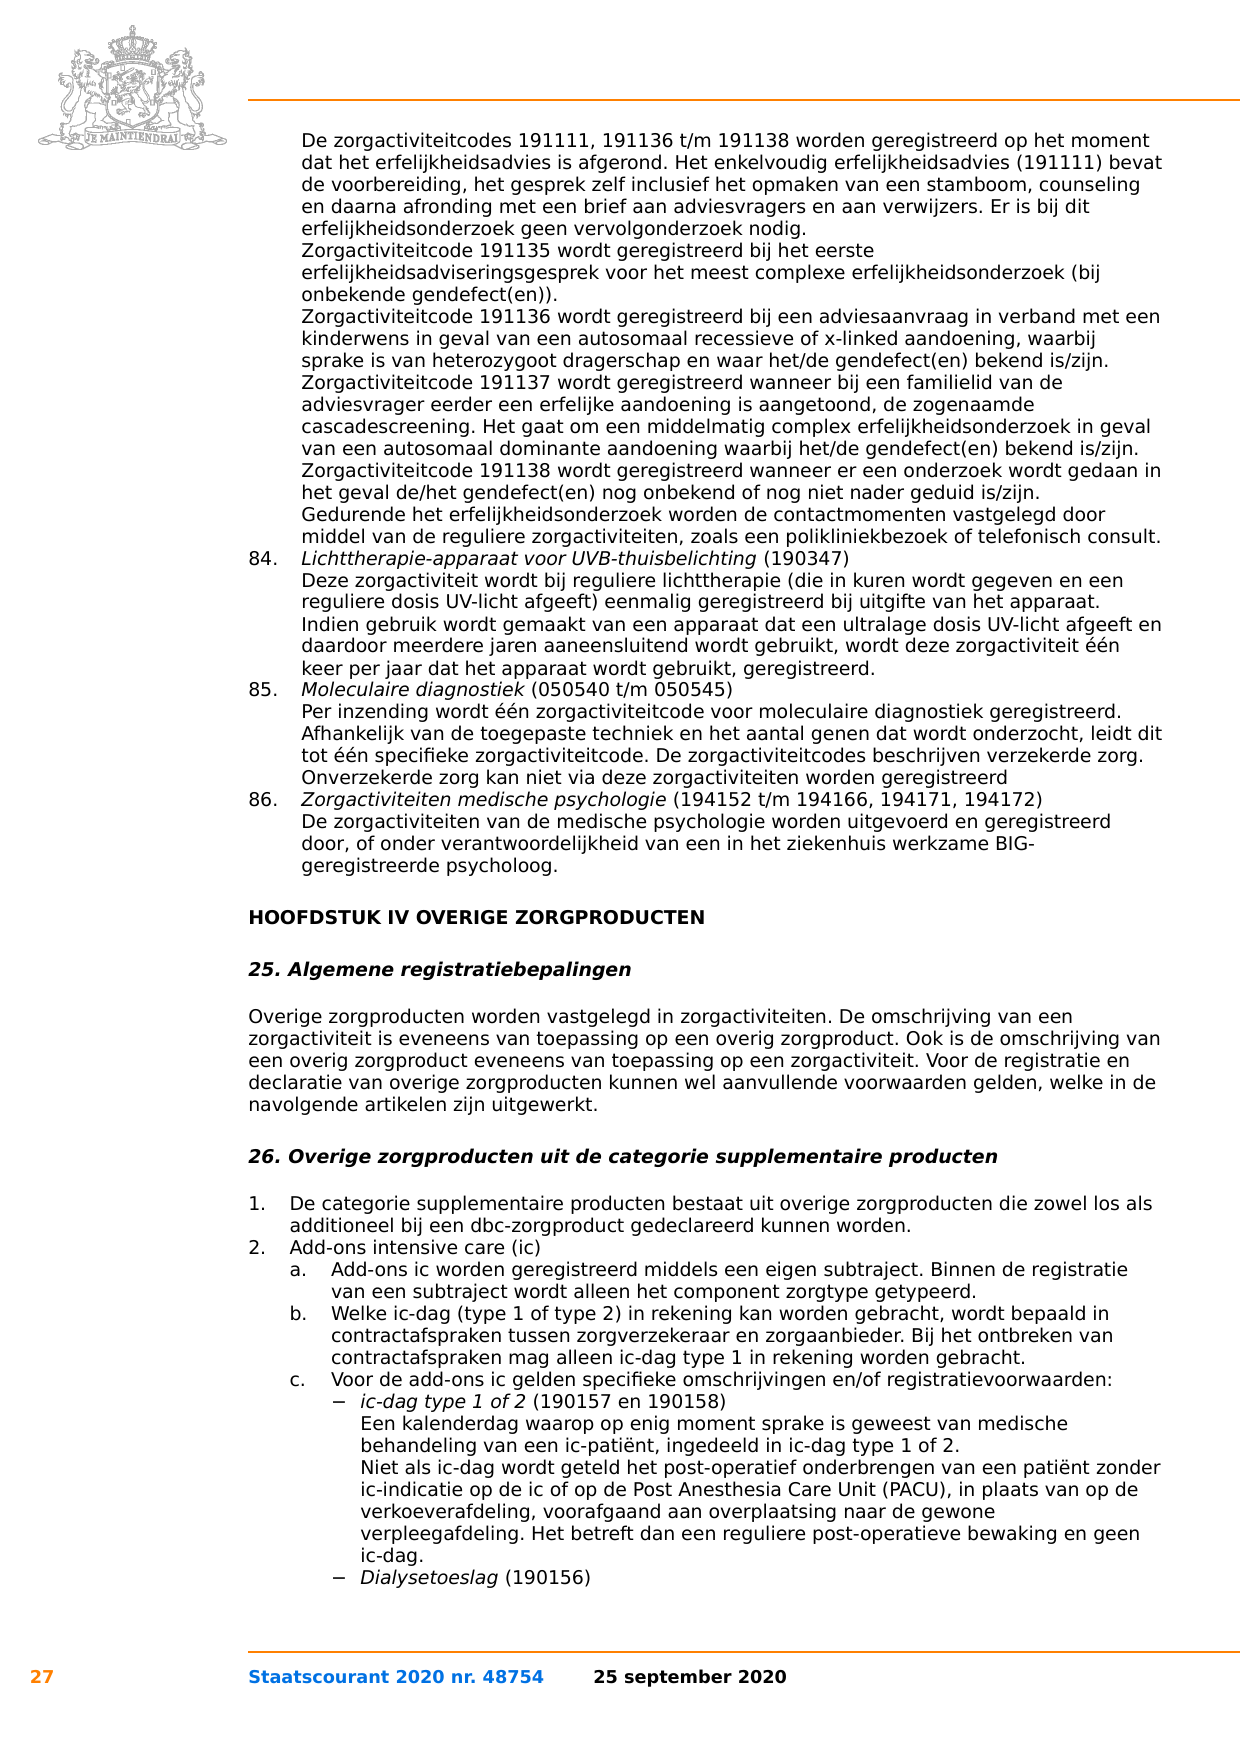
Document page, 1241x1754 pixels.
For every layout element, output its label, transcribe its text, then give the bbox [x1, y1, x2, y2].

subtitle HOOFDSTUK IV OVERIGE ZORGPRODUCTEN [248, 907, 1163, 929]
text a. Add-ons ic worden geregistreerd middels een eigen subtraject. Binnen de registratie van een subtraject wordt alleen het component zorgtype getypeerd. [289, 1259, 1163, 1303]
text 2. Add-ons intensive care (ic) [248, 1237, 1163, 1259]
text 84. Lichttherapie-apparaat voor UVB-thuisbelichting (190347) [248, 547, 1163, 569]
text De zorgactiviteiten van de medische psychologie worden uitgevoerd en geregistreerd door, of onder verantwoordelijkheid van een in het ziekenhuis werkzame BIG-geregistreerde psycholoog. [301, 811, 1163, 877]
text c. Voor de add-ons ic gelden specifieke omschrijvingen en/of registratievoorwaarden: [289, 1369, 1163, 1391]
text Deze zorgactiviteit wordt bij reguliere lichttherapie (die in kuren wordt gegeven en een reguliere dosis UV-licht afgeeft) eenmalig geregistreerd bij uitgifte van het apparaat. Indien gebruik wordt gemaakt van een apparaat dat een ultralage dosis UV-licht afgeeft en daardoor meerdere jaren aaneensluitend wordt gebruikt, wordt deze zorgactiviteit één keer per jaar dat het apparaat wordt gebruikt, geregistreerd. [301, 569, 1163, 679]
text − ic-dag type 1 of 2 (190157 en 190158) [331, 1391, 1163, 1413]
text Een kalenderdag waarop op enig moment sprake is geweest van medische behandeling van een ic-patiënt, ingedeeld in ic-dag type 1 of 2. [360, 1413, 1163, 1457]
text Zorgactiviteitcode 191138 wordt geregistreerd wanneer er een onderzoek wordt gedaan in het geval de/het gendefect(en) nog onbekend of nog niet nader geduid is/zijn. [301, 459, 1163, 503]
picture [38, 25, 227, 150]
text Per inzending wordt één zorgactiviteitcode voor moleculaire diagnostiek geregistreerd. Afhankelijk van de toegepaste techniek en het aantal genen dat wordt onderzocht, leidt dit tot één specifieke zorgactiviteitcode. De zorgactiviteitcodes beschrijven verzekerde zorg. Onverzekerde zorg kan niet via deze zorgactiviteiten worden geregistreerd [301, 701, 1163, 789]
text Overige zorgproducten worden vastgelegd in zorgactiviteiten. De omschrijving van een zorgactiviteit is eveneens van toepassing op een overig zorgproduct. Ook is de omschrijving van een overig zorgproduct eveneens van toepassing op een zorgactiviteit. Voor de registratie en declaratie van overige zorgproducten kunnen wel aanvullende voorwaarden gelden, welke in de navolgende artikelen zijn uitgewerkt. [248, 1006, 1163, 1116]
subtitle 25. Algemene registratiebepalingen [248, 959, 1163, 981]
text b. Welke ic-dag (type 1 of type 2) in rekening kan worden gebracht, wordt bepaald in contractafspraken tussen zorgverzekeraar en zorgaanbieder. Bij het ontbreken van contractafspraken mag alleen ic-dag type 1 in rekening worden gebracht. [289, 1303, 1163, 1369]
text De zorgactiviteitcodes 191111, 191136 t/m 191138 worden geregistreerd op het moment dat het erfelijkheidsadvies is afgerond. Het enkelvoudig erfelijkheidsadvies (191111) bevat de voorbereiding, het gesprek zelf inclusief het opmaken van een stamboom, counseling en daarna afronding met een brief aan adviesvragers en aan verwijzers. Er is bij dit erfelijkheidsonderzoek geen vervolgonderzoek nodig. [301, 130, 1163, 240]
text − Dialysetoeslag (190156) [331, 1567, 1163, 1589]
text Zorgactiviteitcode 191135 wordt geregistreerd bij het eerste erfelijkheidsadviseringsgesprek voor het meest complexe erfelijkheidsonderzoek (bij onbekende gendefect(en)). [301, 240, 1163, 306]
subtitle 26. Overige zorgproducten uit de categorie supplementaire producten [248, 1146, 1163, 1168]
text 1. De categorie supplementaire producten bestaat uit overige zorgproducten die zowel los als additioneel bij een dbc-zorgproduct gedeclareerd kunnen worden. [248, 1193, 1163, 1237]
text 86. Zorgactiviteiten medische psychologie (194152 t/m 194166, 194171, 194172) [248, 789, 1163, 811]
text Zorgactiviteitcode 191136 wordt geregistreerd bij een adviesaanvraag in verband met een kinderwens in geval van een autosomaal recessieve of x-linked aandoening, waarbij sprake is van heterozygoot dragerschap en waar het/de gendefect(en) bekend is/zijn. [301, 306, 1163, 372]
text 85. Moleculaire diagnostiek (050540 t/m 050545) [248, 679, 1163, 701]
text Gedurende het erfelijkheidsonderzoek worden de contactmomenten vastgelegd door middel van de reguliere zorgactiviteiten, zoals een polikliniekbezoek of telefonisch consult. [301, 503, 1163, 547]
text Niet als ic-dag wordt geteld het post-operatief onderbrengen van een patiënt zonder ic-indicatie op de ic of op de Post Anesthesia Care Unit (PACU), in plaats van op de verkoeverafdeling, voorafgaand aan overplaatsing naar de gewone verpleegafdeling. Het betreft dan een reguliere post-operatieve bewaking en geen ic-dag. [360, 1457, 1163, 1567]
text Zorgactiviteitcode 191137 wordt geregistreerd wanneer bij een familielid van de adviesvrager eerder een erfelijke aandoening is aangetoond, de zogenaamde cascadescreening. Het gaat om een middelmatig complex erfelijkheidsonderzoek in geval van een autosomaal dominante aandoening waarbij het/de gendefect(en) bekend is/zijn. [301, 372, 1163, 459]
